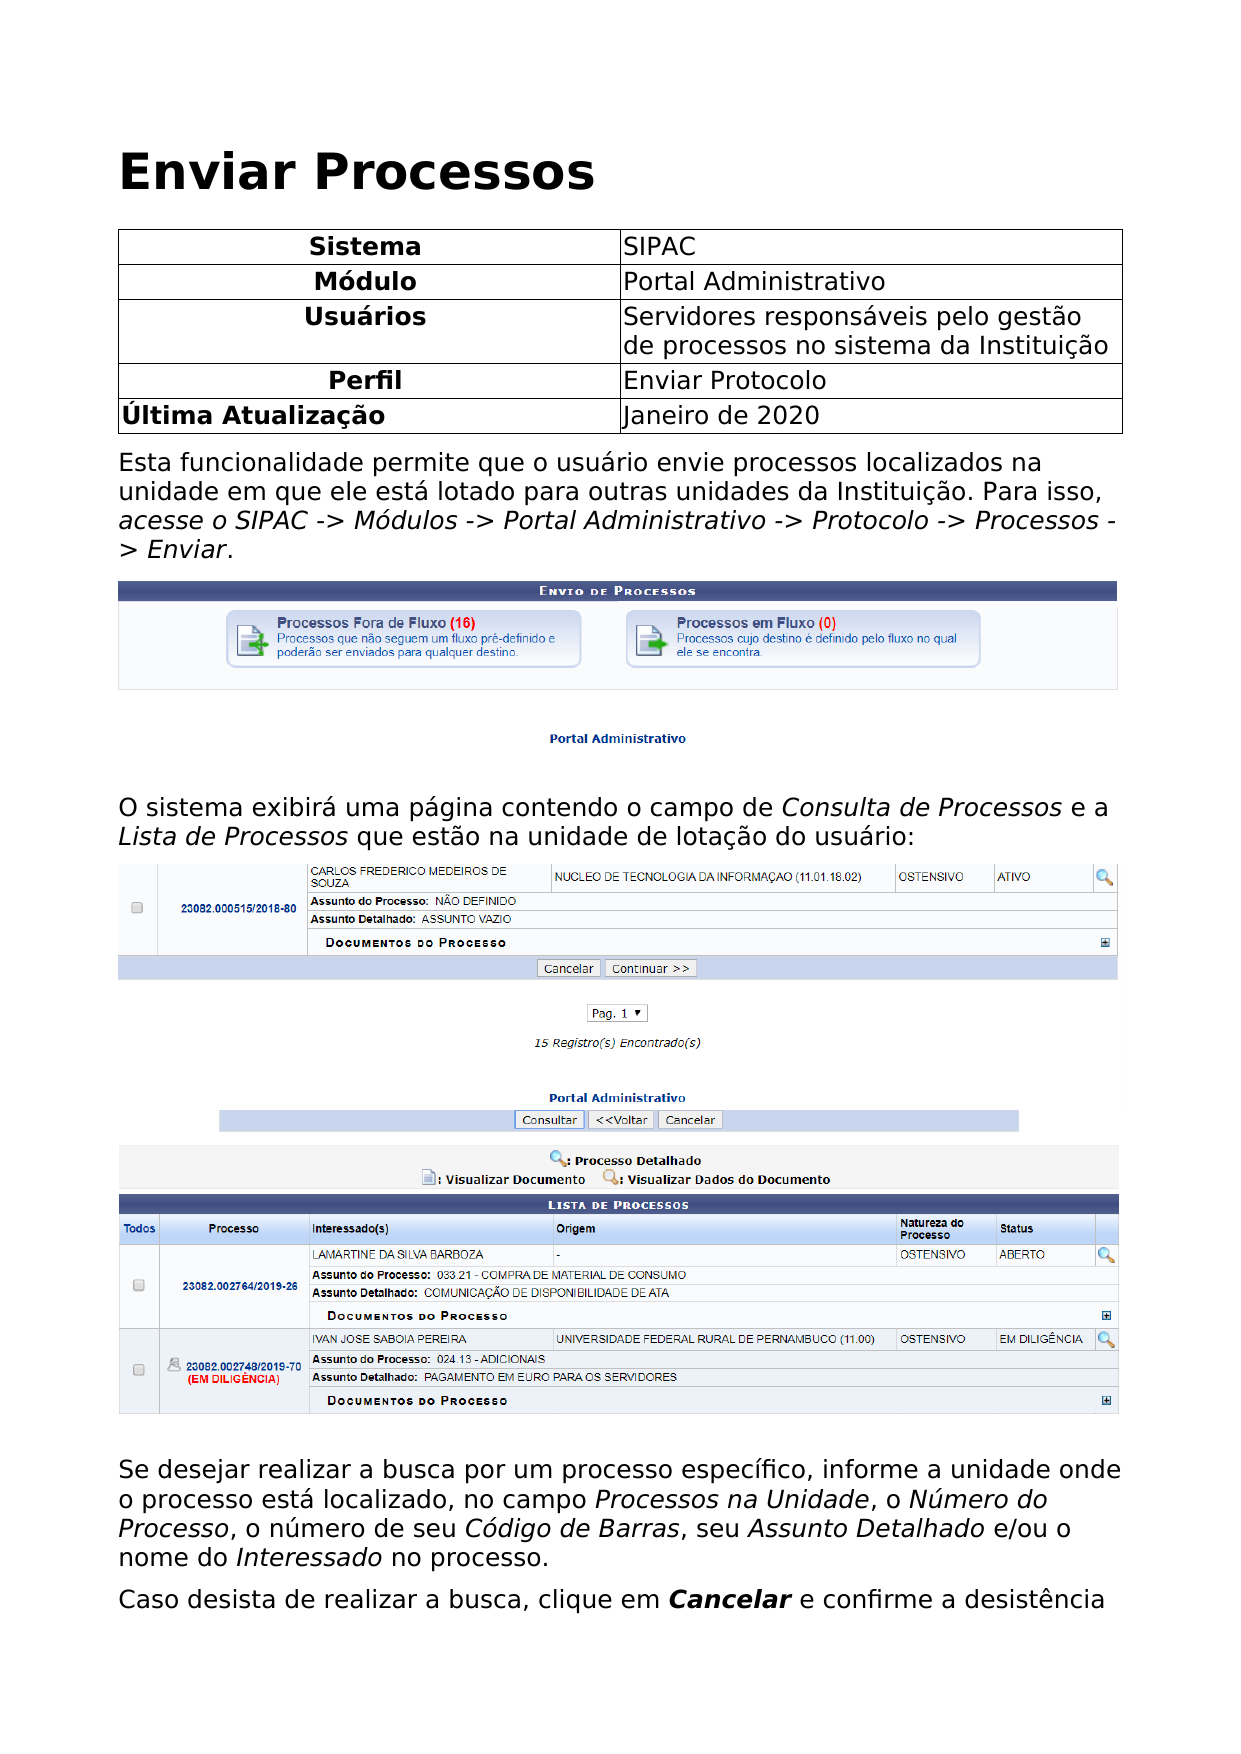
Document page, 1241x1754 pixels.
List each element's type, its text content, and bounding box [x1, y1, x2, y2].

table_header SIPAC [621, 230, 1122, 264]
subtitle Enviar Processos [118, 143, 1122, 201]
table_cell Janeiro de 2020 [621, 399, 1122, 433]
table_header Sistema [119, 230, 620, 264]
table_cell Servidores responsáveis pelo gestão de processos no sistema da Instituição [621, 300, 1122, 363]
table_cell Perfil [119, 364, 620, 398]
table_cell Módulo [119, 265, 620, 299]
text Esta funcionalidade permite que o usuário envie processos localizados na unidade em que ele está lotado para outras unidades da Instituição. Para isso, acesse o SIPAC -> Módulos -> Portal Administrativo -> Protocolo -> Processos -> Enviar. [118, 448, 1122, 565]
table_cell Última Atualização [119, 399, 620, 433]
table_cell Usuários [119, 300, 620, 363]
text Se desejar realizar a busca por um processo específico, informe a unidade onde o processo está localizado, no campo Processos na Unidade, o Número do Processo, o número de seu Código de Barras, seu Assunto Detalhado e/ou o nome do Interessado no processo. [118, 1456, 1122, 1572]
text O sistema exibirá uma página contendo o campo de Consulta de Processos e a Lista de Processos que estão na unidade de lotação do usuário: [118, 793, 1122, 852]
table_cell Enviar Protocolo [621, 364, 1122, 398]
text Caso desista de realizar a busca, clique em Cancelar e confirme a desistência [118, 1585, 1122, 1614]
picture [118, 577, 1123, 752]
table_cell Portal Administrativo [621, 265, 1122, 299]
picture [118, 864, 1123, 1414]
